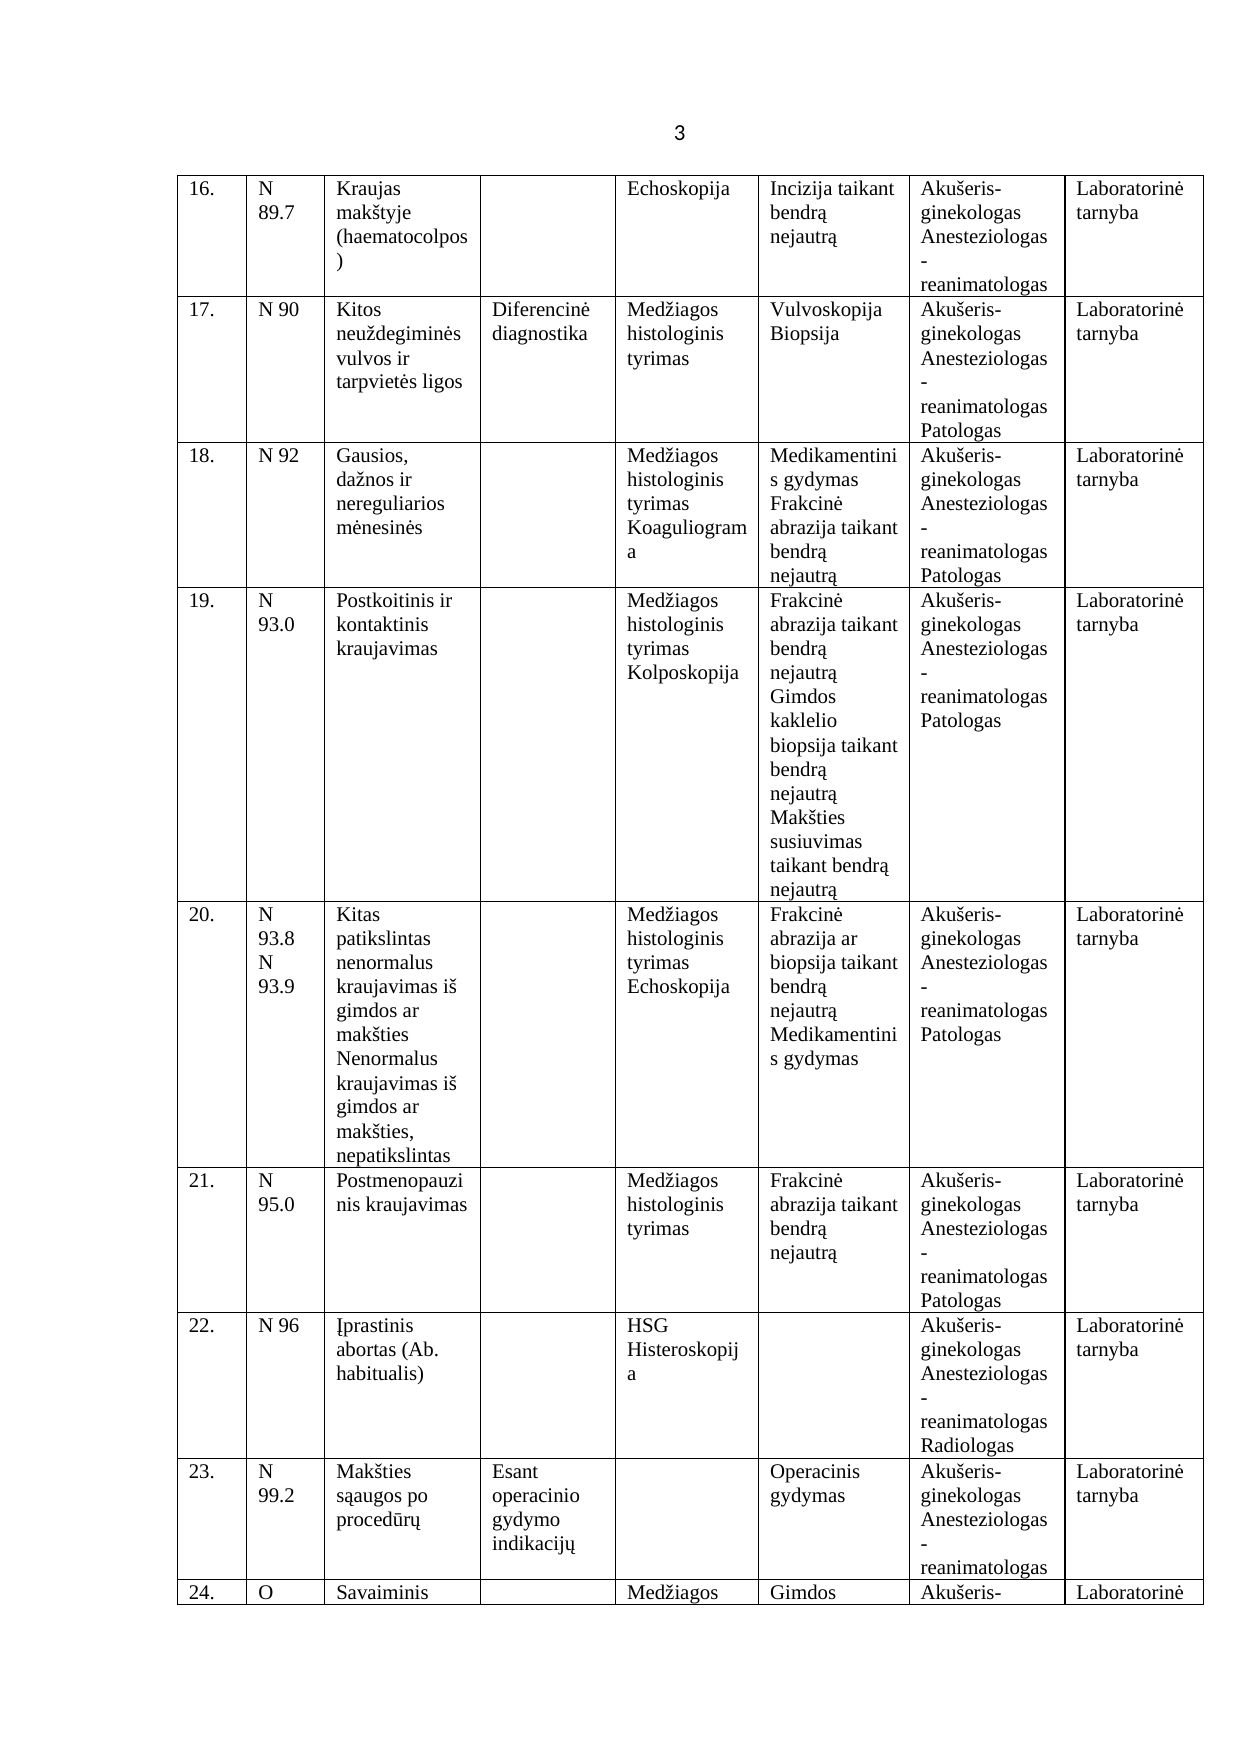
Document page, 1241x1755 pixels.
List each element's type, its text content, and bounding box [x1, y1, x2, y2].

table_cell Medžiagos histologinis tyrimas [616, 1168, 758, 1312]
table_cell Laboratorinė tarnyba [1066, 443, 1203, 587]
table_cell 20. [178, 902, 246, 1167]
table_cell Gimdos [759, 1580, 909, 1604]
table_cell Postkoitinis ir kontaktinis kraujavimas [325, 588, 480, 901]
table_cell 23. [178, 1459, 246, 1579]
table_cell Akušeris-ginekologas Anesteziologas-reanimatologas [910, 176, 1064, 296]
table_cell Akušeris-ginekologas Anesteziologas-reanimatologas Radiologas [910, 1313, 1064, 1457]
table_cell Laboratorinė tarnyba [1066, 902, 1203, 1167]
table_cell Akušeris-ginekologas Anesteziologas-reanimatologas [910, 1459, 1064, 1579]
table_cell Operacinis gydymas [759, 1459, 909, 1579]
table_cell Laboratorinė tarnyba [1066, 1459, 1203, 1579]
table_cell O [247, 1580, 324, 1604]
table_cell Kraujas makštyje (haematocolpos) [325, 176, 480, 296]
table_cell 16. [178, 176, 246, 296]
table_cell Medžiagos histologinis tyrimas Echoskopija [616, 902, 758, 1167]
table_cell Akušeris-ginekologas Anesteziologas-reanimatologas Patologas [910, 902, 1064, 1167]
table_cell Laboratorinė tarnyba [1066, 1168, 1203, 1312]
table_cell Frakcinė abrazija ar biopsija taikant bendrą nejautrą Medikamentinis gydymas [759, 902, 909, 1167]
table_cell 22. [178, 1313, 246, 1457]
table_cell 17. [178, 297, 246, 442]
table_cell Incizija taikant bendrą nejautrą [759, 176, 909, 296]
table_cell Echoskopija [616, 176, 758, 296]
table_cell Laboratorinė tarnyba [1066, 588, 1203, 901]
table_cell [481, 902, 615, 1167]
table_cell Esant operacinio gydymo indikacijų [481, 1459, 615, 1579]
table_cell [481, 1580, 615, 1604]
table_cell Įprastinis abortas (Ab. habitualis) [325, 1313, 480, 1457]
table_cell Frakcinė abrazija taikant bendrą nejautrą [759, 1168, 909, 1312]
table_cell [759, 1313, 909, 1457]
table_cell Akušeris-ginekologas Anesteziologas-reanimatologas Patologas [910, 588, 1064, 901]
table_cell Laboratorinė tarnyba [1066, 176, 1203, 296]
table_cell N 92 [247, 443, 324, 587]
table_cell Medžiagos histologinis tyrimas Kolposkopija [616, 588, 758, 901]
table_cell N 96 [247, 1313, 324, 1457]
table_cell [481, 176, 615, 296]
table_cell Akušeris-ginekologas Anesteziologas-reanimatologas Patologas [910, 1168, 1064, 1312]
table_cell [481, 588, 615, 901]
table_cell Medžiagos [616, 1580, 758, 1604]
table_cell N 99.2 [247, 1459, 324, 1579]
table_cell [481, 1313, 615, 1457]
table_cell 24. [178, 1580, 246, 1604]
table_cell N 89.7 [247, 176, 324, 296]
table_cell Kitas patikslintas nenormalus kraujavimas iš gimdos ar makšties Nenormalus kraujavimas iš gimdos ar makšties, nepatikslintas [325, 902, 480, 1167]
table_cell Medžiagos histologinis tyrimas [616, 297, 758, 442]
table_cell Akušeris-ginekologas Anesteziologas-reanimatologas Patologas [910, 297, 1064, 442]
table_cell Gausios, dažnos ir nereguliarios mėnesinės [325, 443, 480, 587]
table_cell Frakcinė abrazija taikant bendrą nejautrą Gimdos kaklelio biopsija taikant bendrą nejautrą Makšties susiuvimas taikant bendrą nejautrą [759, 588, 909, 901]
table_cell Laboratorinė [1066, 1580, 1203, 1604]
table_cell N 95.0 [247, 1168, 324, 1312]
table_cell N 93.0 [247, 588, 324, 901]
table_cell N 90 [247, 297, 324, 442]
table_cell Kitos neuždegiminės vulvos ir tarpvietės ligos [325, 297, 480, 442]
table_cell Medžiagos histologinis tyrimas Koaguliograma [616, 443, 758, 587]
table_cell Savaiminis [325, 1580, 480, 1604]
table_cell Akušeris- [910, 1580, 1064, 1604]
table_cell Laboratorinė tarnyba [1066, 297, 1203, 442]
table_cell [616, 1459, 758, 1579]
table_cell Laboratorinė tarnyba [1066, 1313, 1203, 1457]
table_cell [481, 443, 615, 587]
table_cell Medikamentinis gydymas Frakcinė abrazija taikant bendrą nejautrą [759, 443, 909, 587]
table_cell 21. [178, 1168, 246, 1312]
table_cell Postmenopauzinis kraujavimas [325, 1168, 480, 1312]
table_cell 19. [178, 588, 246, 901]
table_cell N 93.8 N 93.9 [247, 902, 324, 1167]
table_cell Akušeris-ginekologas Anesteziologas-reanimatologas Patologas [910, 443, 1064, 587]
table_cell HSG Histeroskopija [616, 1313, 758, 1457]
table_cell [481, 1168, 615, 1312]
table_cell Vulvoskopija Biopsija [759, 297, 909, 442]
table_cell 18. [178, 443, 246, 587]
table_cell Makšties sąaugos po procedūrų [325, 1459, 480, 1579]
table_cell Diferencinė diagnostika [481, 297, 615, 442]
